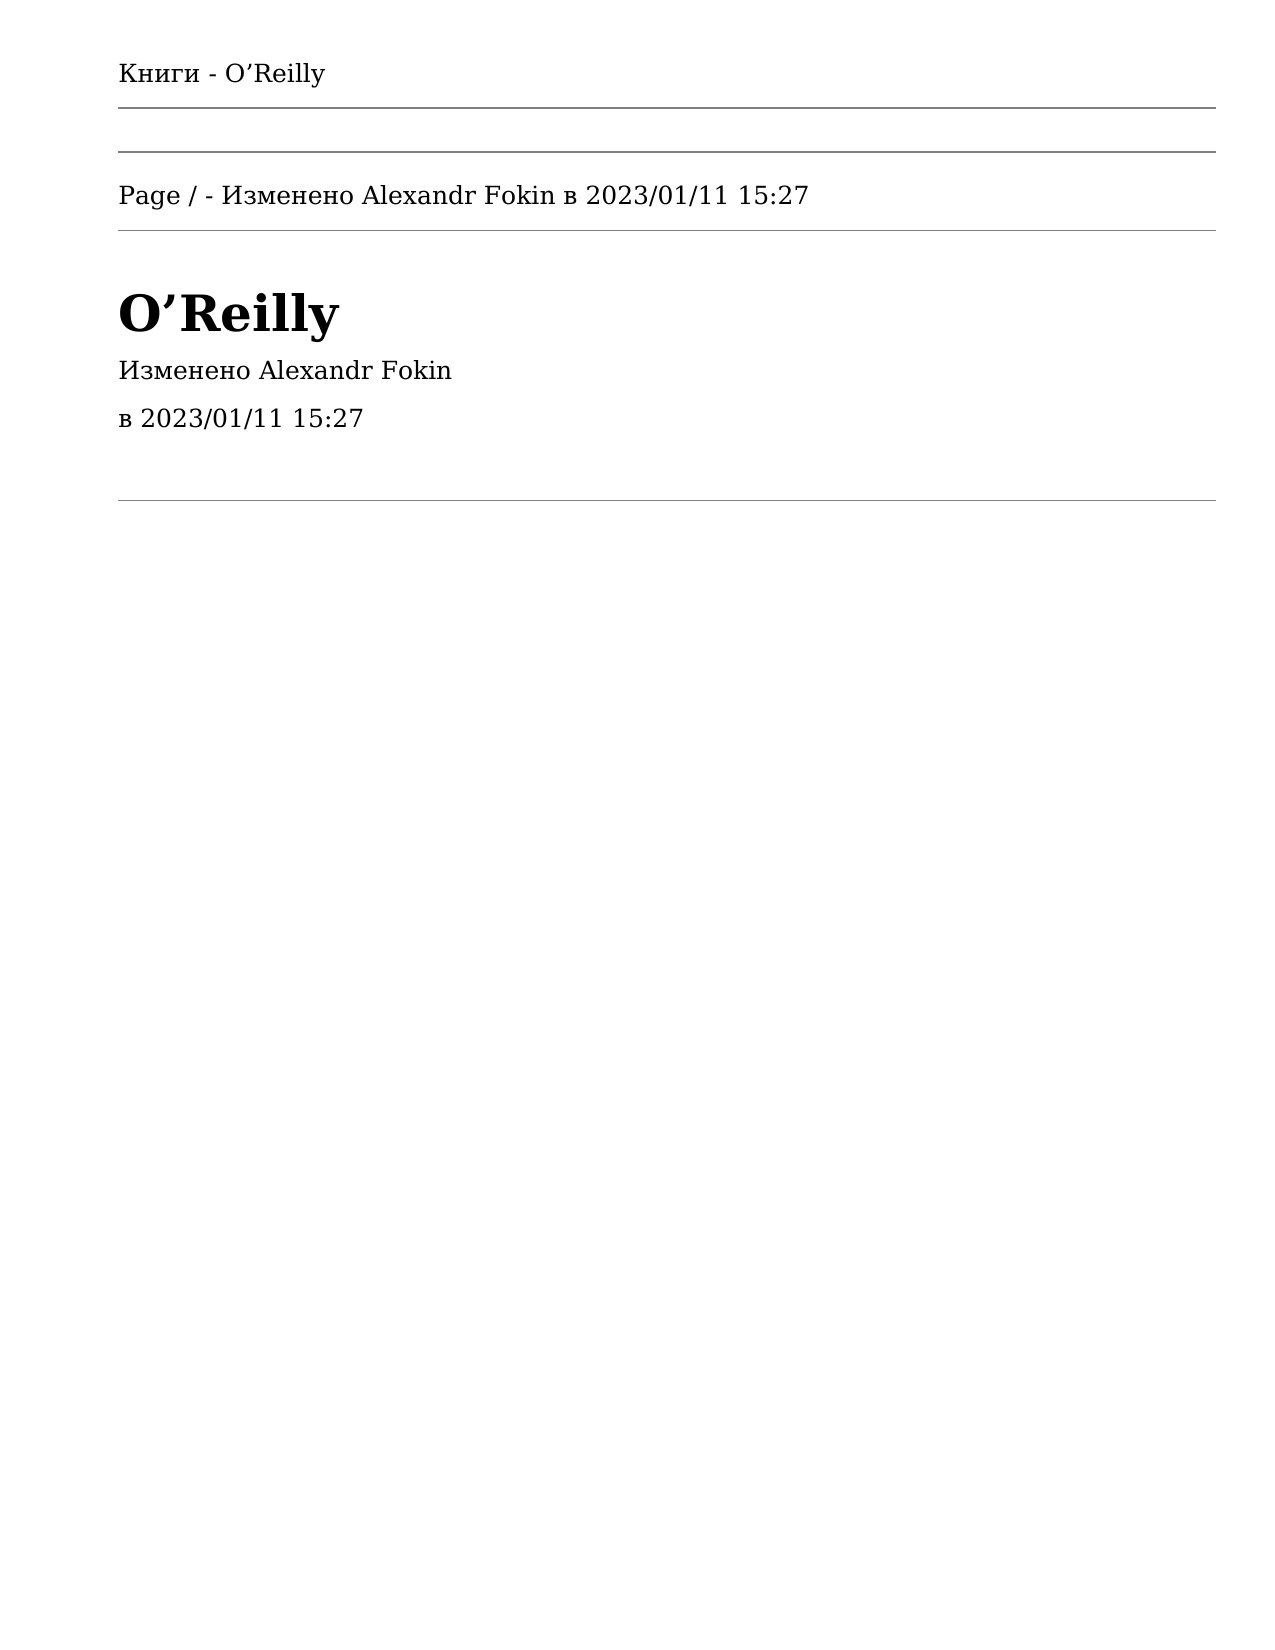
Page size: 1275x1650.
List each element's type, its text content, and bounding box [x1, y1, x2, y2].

text в 2023/01/11 15:27 [118, 404, 1216, 433]
text Книги - O’Reilly [118, 59, 1216, 88]
subtitle O’Reilly [118, 284, 1216, 343]
text Изменено Alexandr Fokin [118, 356, 1216, 385]
text Page / - Изменено Alexandr Fokin в 2023/01/11 15:27 [118, 182, 1216, 211]
